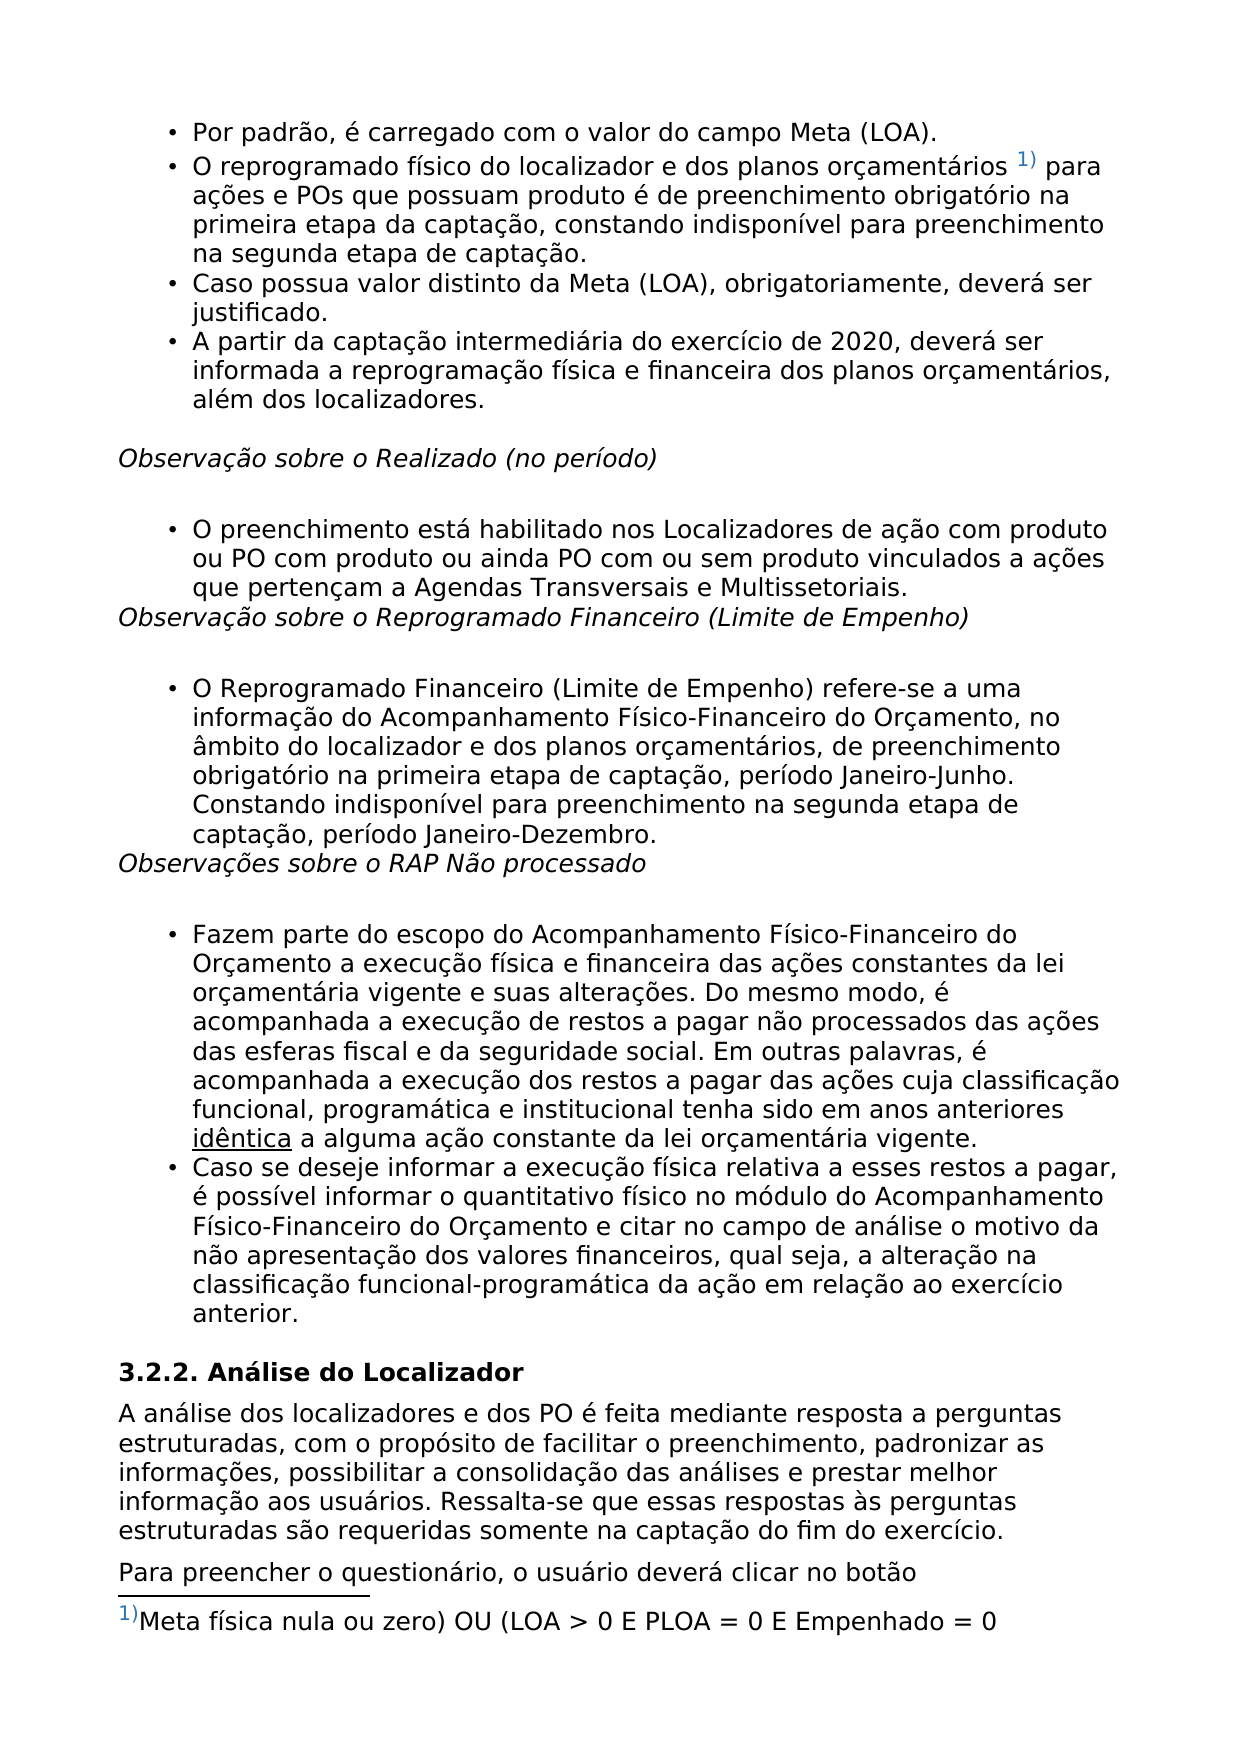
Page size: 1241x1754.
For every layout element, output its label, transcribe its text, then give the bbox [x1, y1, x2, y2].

list A partir da captação intermediária do exercício de 2020, deverá ser informada a reprogramação física e financeira dos planos orçamentários, além dos localizadores. [177, 327, 1122, 415]
text Para preencher o questionário, o usuário deverá clicar no botão [118, 1558, 1122, 1587]
text A análise dos localizadores e dos PO é feita mediante resposta a perguntas estruturadas, com o propósito de facilitar o preenchimento, padronizar as informações, possibilitar a consolidação das análises e prestar melhor informação aos usuários. Ressalta-se que essas respostas às perguntas estruturadas são requeridas somente na captação do fim do exercício. [118, 1399, 1122, 1545]
list O Reprogramado Financeiro (Limite de Empenho) refere-se a uma informação do Acompanhamento Físico-Financeiro do Orçamento, no âmbito do localizador e dos planos orçamentários, de preenchimento obrigatório na primeira etapa de captação, período Janeiro-Junho. Constando indisponível para preenchimento na segunda etapa de captação, período Janeiro-Dezembro. [177, 674, 1122, 849]
text Observação sobre o Reprogramado Financeiro (Limite de Empenho) [118, 603, 1122, 632]
list Caso possua valor distinto da Meta (LOA), obrigatoriamente, deverá ser justificado. [177, 269, 1122, 327]
text Observação sobre o Realizado (no período) [118, 444, 1122, 473]
text Observações sobre o RAP Não processado [118, 849, 1122, 878]
list O preenchimento está habilitado nos Localizadores de ação com produto ou PO com produto ou ainda PO com ou sem produto vinculados a ações que pertençam a Agendas Transversais e Multissetoriais. [177, 515, 1122, 603]
text 3.2.2. Análise do Localizador [118, 1358, 1122, 1387]
list O reprogramado físico do localizador e dos planos orçamentários para ações e POs que possuam produto é de preenchimento obrigatório na primeira etapa da captação, constando indisponível para preenchimento na segunda etapa de captação. [177, 147, 1122, 269]
list Caso se deseje informar a execução física relativa a esses restos a pagar, é possível informar o quantitativo físico no módulo do Acompanhamento Físico-Financeiro do Orçamento e citar no campo de análise o motivo da não apresentação dos valores financeiros, qual seja, a alteração na classificação funcional-programática da ação em relação ao exercício anterior. [177, 1153, 1122, 1328]
list Meta física nula ou zero) OU (LOA > 0 E PLOA = 0 E Empenhado = 0 [118, 1602, 1122, 1636]
list Fazem parte do escopo do Acompanhamento Físico-Financeiro do Orçamento a execução física e financeira das ações constantes da lei orçamentária vigente e suas alterações. Do mesmo modo, é acompanhada a execução de restos a pagar não processados das ações das esferas fiscal e da seguridade social. Em outras palavras, é acompanhada a execução dos restos a pagar das ações cuja classificação funcional, programática e institucional tenha sido em anos anteriores idêntica a alguma ação constante da lei orçamentária vigente. [177, 920, 1122, 1153]
list Por padrão, é carregado com o valor do campo Meta (LOA). [177, 118, 1122, 147]
